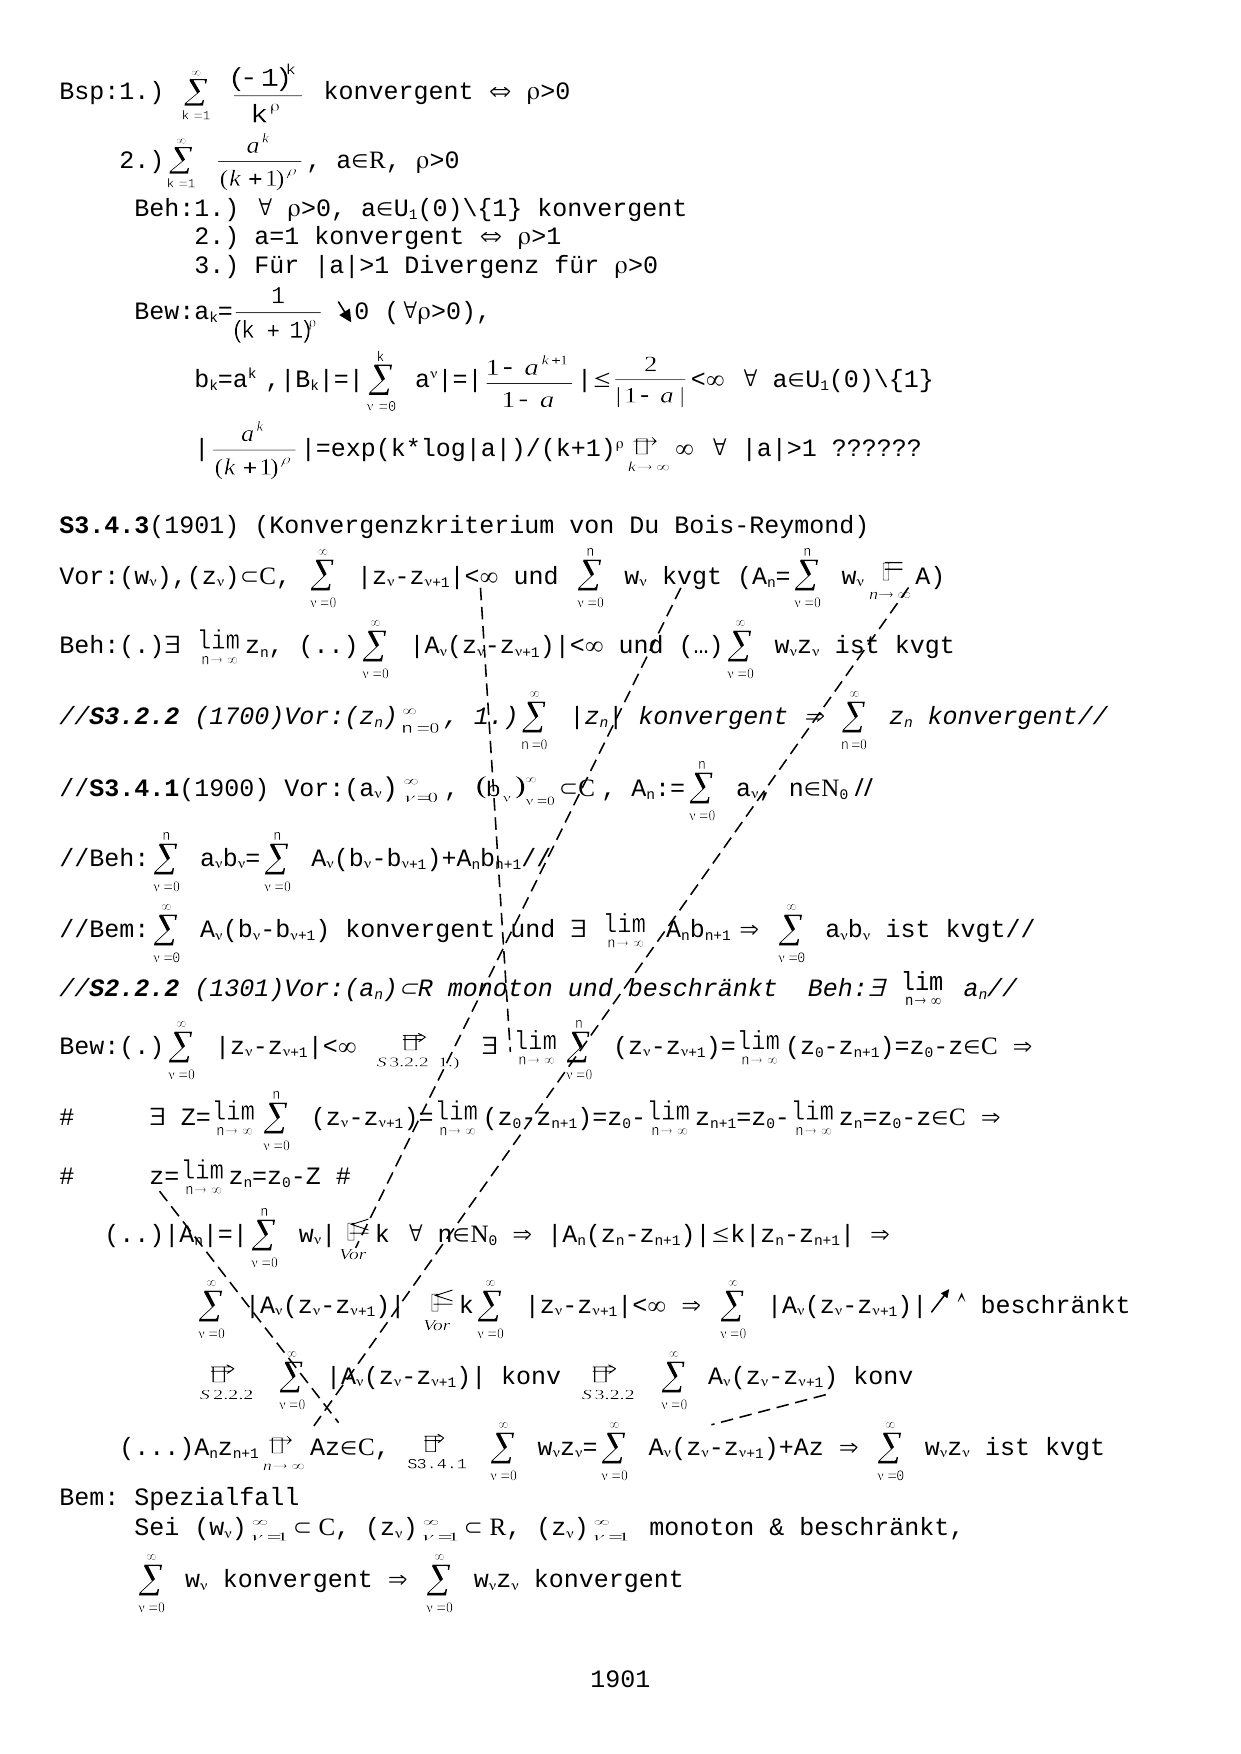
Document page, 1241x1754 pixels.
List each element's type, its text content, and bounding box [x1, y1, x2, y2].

text //S3.2.2 (1700)Vor:(zn), 1.)|zn| konvergent  zn konvergent// [59, 683, 1181, 754]
text 3.) Für |a|>1 Divergenz für >0 [59, 252, 1181, 281]
text |A(z-z+1)| k|z-z+1|<  |A(z-z+1)|  beschränkt [59, 1271, 1181, 1342]
text bk=ak ,|Bk|=|a|=||<  aU1(0)\{1} [59, 345, 1181, 416]
text //S3.4.1(1900) Vor:(a), C , An:=a, nN0 // [59, 754, 1181, 824]
text # z=zn=z0-Z # [59, 1154, 1181, 1200]
text 2.), aR, >0 [59, 127, 1181, 196]
text Beh:1.)  >0, aU1(0)\{1} konvergent [59, 196, 1181, 224]
text ||=exp(k*log|a|)/(k+1)  |a|>1 ?????? [59, 416, 1181, 484]
text //Beh:ab=A(b-b+1)+Anbn+1// [59, 824, 1181, 896]
text //Bem:A(b-b+1) konvergent und  Anbn+1  ab ist kvgt// [59, 896, 1181, 966]
text Vor:(w),(z)C, |z-z+1|< und w kvgt (An=wA) [59, 541, 1181, 612]
text |A(z-z+1)| konv A(z-z+1) konv [59, 1342, 1181, 1413]
text Bew:ak= 0 (>0), [59, 281, 1181, 345]
text (..)|An|=|w|k  nN0  |An(zn-zn+1)|k|zn-zn+1|  [59, 1200, 1181, 1271]
text Beh:(.) zn, (..)|A(z-z+1)|< und (…)wz ist kvgt [59, 612, 1181, 683]
text Bem: Spezialfall Sei (w) C, (z) R, (z) monoton & beschränkt, w konvergent  wz konvergent [59, 1484, 1181, 1617]
text (...)Anzn+1AzC, wz=A(z-z+1)+Az  wz ist kvgt [59, 1413, 1181, 1484]
text 2.) a=1 konvergent  >1 [59, 224, 1181, 252]
text Bsp:1.) konvergent  >0 [59, 59, 1181, 127]
text //S2.2.2 (1301)Vor:(an)R monoton und beschränkt Beh: an// [59, 966, 1181, 1012]
text S3.4.3(1901) (Konvergenzkriterium von Du Bois-Reymond) [59, 512, 1181, 541]
text #  Z=(z-z+1)=(z0-zn+1)=z0-zn+1=z0-zn=z0-zC  [59, 1083, 1181, 1154]
text Bew:(.)|z-z+1|<  (z-z+1)=(z0-zn+1)=z0-zC  [59, 1012, 1181, 1083]
